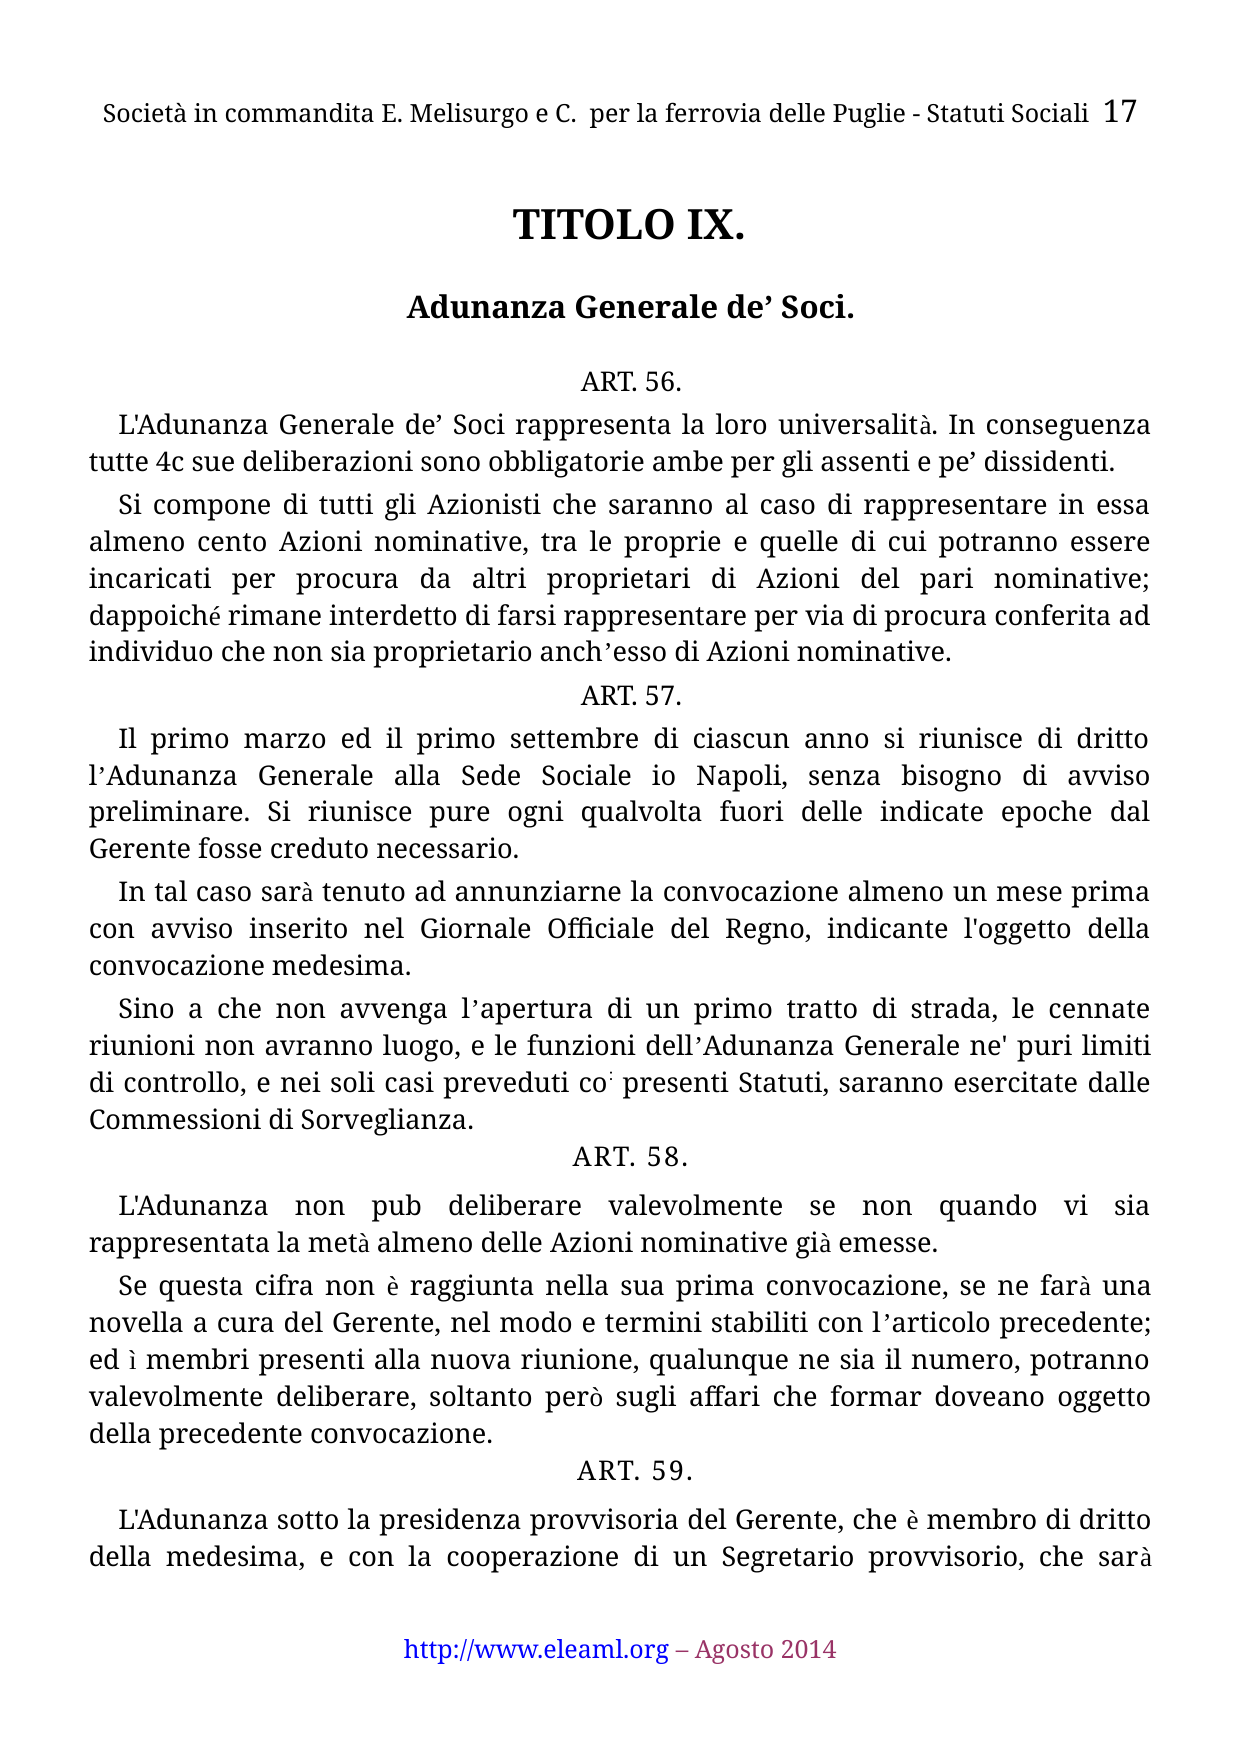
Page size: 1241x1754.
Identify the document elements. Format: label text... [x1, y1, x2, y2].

text Sino a che non avvenga l’apertura di un primo tratto di strada, le cennate riunioni non avranno luogo, e le funzioni dell’Adunanza Generale ne' puri limiti di controllo, e nei soli casi preveduti co: presenti Statuti, saranno esercitate dalle Commessioni di Sorveglianza. [88, 990, 1152, 1137]
text L'Adunanza Generale de’ Soci rappresenta la loro universalità. In conseguenza tutte 4c sue deliberazioni sono obbligatorie ambe per gli assenti e pe’ dissidenti. [88, 405, 1152, 479]
text Adunanza Generale de’ Soci. [88, 286, 1152, 328]
text ART. 58. [88, 1137, 1152, 1174]
text In tal caso sarà tenuto ad annunziarne la convocazione almeno un mese prima con avviso inserito nel Giornale Officiale del Regno, indicante l'oggetto della convocazione medesima. [88, 873, 1152, 983]
text ART. 56. [88, 362, 1152, 399]
text Si compone di tutti gli Azionisti che saranno al caso di rappresentare in essa almeno cento Azioni nominative, tra le proprie e quelle di cui potranno essere incaricati per procura da altri proprietari di Azioni del pari nominative; dappoiché rimane interdetto di farsi rappresentare per via di procura conferita ad individuo che non sia proprietario anch’esso di Azioni nominative. [88, 485, 1152, 670]
text ART. 59. [88, 1451, 1152, 1488]
text TITOLO IX. [88, 195, 1152, 251]
text Se questa cifra non è raggiunta nella sua prima convocazione, se ne farà una novella a cura del Gerente, nel modo e termini stabiliti con l’articolo precedente; ed ì membri presenti alla nuova riunione, qualunque ne sia il numero, potranno valevolmente deliberare, soltanto però sugli affari che formar doveano oggetto della precedente convocazione. [88, 1267, 1152, 1451]
text L'Adunanza non pub deliberare valevolmente se non quando vi sia rappresentata la metà almeno delle Azioni nominative già emesse. [88, 1187, 1152, 1260]
text L'Adunanza sotto la presidenza provvisoria del Gerente, che è membro di dritto della medesima, e con la cooperazione di un Segretario provvisorio, che sarà [88, 1500, 1152, 1574]
text Il primo marzo ed il primo settembre di ciascun anno si riunisce di dritto l’Adunanza Generale alla Sede Sociale io Napoli, senza bisogno di avviso preliminare. Si riunisce pure ogni qualvolta fuori delle indicate epoche dal Gerente fosse creduto necessario. [88, 719, 1152, 867]
text ART. 57. [88, 676, 1152, 713]
